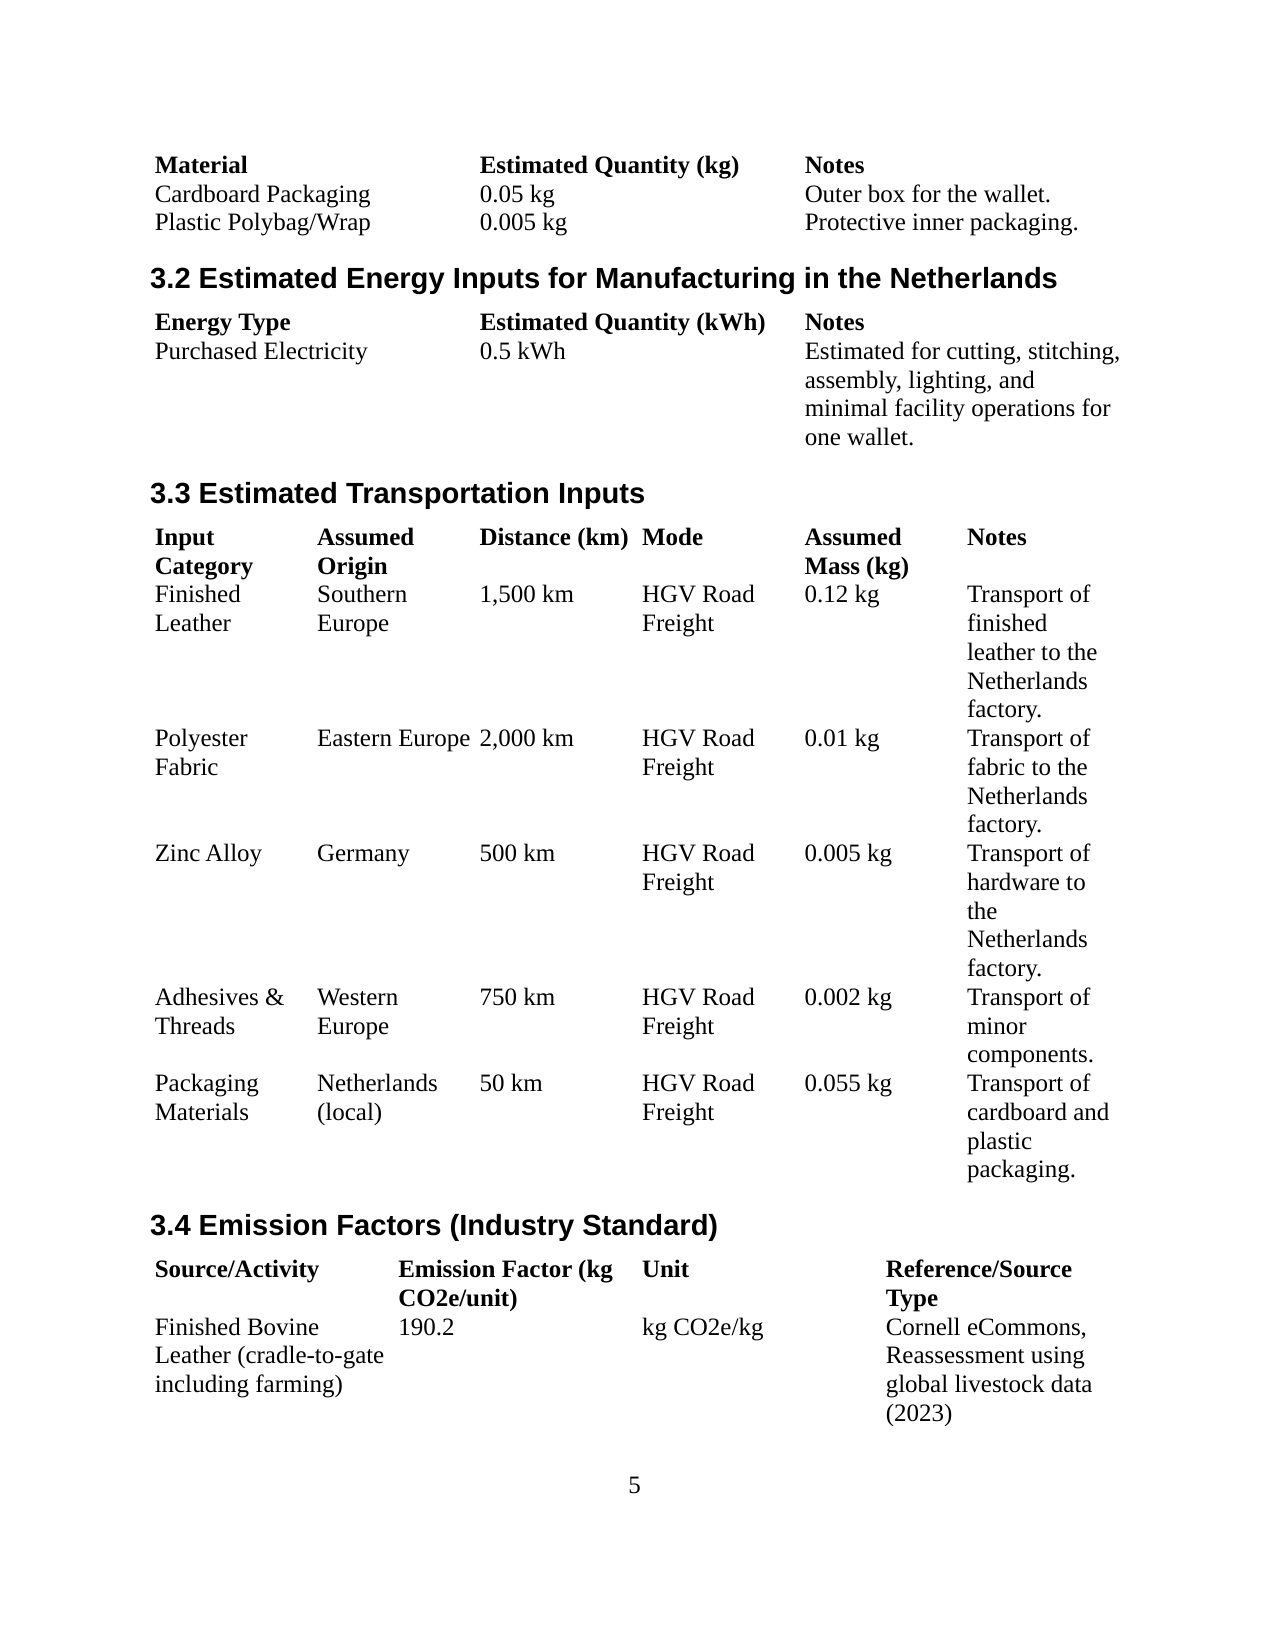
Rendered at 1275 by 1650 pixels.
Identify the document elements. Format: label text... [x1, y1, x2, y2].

table_cell 50 km [475, 1068, 637, 1183]
table_header Estimated Quantity (kg) [475, 150, 800, 179]
table_cell 1,500 km [475, 580, 637, 723]
subtitle 3.4 Emission Factors (Industry Standard) [150, 1208, 1125, 1242]
table_cell HGV Road Freight [638, 1068, 800, 1183]
table_header Notes [800, 307, 1125, 336]
table_cell Cornell eCommons, Reassessment using global livestock data (2023) [881, 1312, 1125, 1427]
table_cell Transport of finished leather to the Netherlands factory. [963, 580, 1125, 723]
table_header Notes [963, 522, 1125, 579]
table_header Mode [638, 522, 800, 579]
table_cell 0.005 kg [475, 208, 800, 236]
table_cell HGV Road Freight [638, 723, 800, 838]
table_cell Southern Europe [313, 580, 475, 723]
table_cell 0.005 kg [800, 838, 962, 982]
table_cell 500 km [475, 838, 637, 982]
table_cell Western Europe [313, 982, 475, 1068]
table_cell 750 km [475, 982, 637, 1068]
table_cell 0.055 kg [800, 1068, 962, 1183]
table_header Input Category [150, 522, 312, 579]
subtitle 3.3 Estimated Transportation Inputs [150, 476, 1125, 509]
table_cell Polyester Fabric [150, 723, 312, 838]
table_cell 0.01 kg [800, 723, 962, 838]
table_header Emission Factor (kg CO2e/unit) [394, 1254, 637, 1312]
table_header Material [150, 150, 475, 179]
table_cell Zinc Alloy [150, 838, 312, 982]
table_header Notes [800, 150, 1125, 179]
table_cell Transport of fabric to the Netherlands factory. [963, 723, 1125, 838]
table_cell HGV Road Freight [638, 838, 800, 982]
table_cell Finished Leather [150, 580, 312, 723]
table_cell 2,000 km [475, 723, 637, 838]
table_header Unit [638, 1254, 881, 1312]
table_cell kg CO2e/kg [638, 1312, 881, 1427]
table_header Distance (km) [475, 522, 637, 579]
table_cell Purchased Electricity [150, 336, 475, 451]
subtitle 3.2 Estimated Energy Inputs for Manufacturing in the Netherlands [150, 261, 1125, 295]
table_cell 190.2 [394, 1312, 637, 1427]
table_cell Cardboard Packaging [150, 179, 475, 207]
table_cell Packaging Materials [150, 1068, 312, 1183]
table_cell Transport of cardboard and plastic packaging. [963, 1068, 1125, 1183]
table_cell Germany [313, 838, 475, 982]
table_header Assumed Origin [313, 522, 475, 579]
table_header Energy Type [150, 307, 475, 336]
table_cell Plastic Polybag/Wrap [150, 208, 475, 236]
table_header Assumed Mass (kg) [800, 522, 962, 579]
table_cell 0.12 kg [800, 580, 962, 723]
table_cell 0.5 kWh [475, 336, 800, 451]
table_cell Adhesives & Threads [150, 982, 312, 1068]
table_header Reference/Source Type [881, 1254, 1125, 1312]
table_cell HGV Road Freight [638, 580, 800, 723]
table_cell HGV Road Freight [638, 982, 800, 1068]
table_cell Netherlands (local) [313, 1068, 475, 1183]
table_cell Finished Bovine Leather (cradle-to-gate including farming) [150, 1312, 394, 1427]
table_cell Protective inner packaging. [800, 208, 1125, 236]
table_header Source/Activity [150, 1254, 394, 1312]
table_cell Transport of hardware to the Netherlands factory. [963, 838, 1125, 982]
table_header Estimated Quantity (kWh) [475, 307, 800, 336]
table_cell 0.002 kg [800, 982, 962, 1068]
table_cell Eastern Europe [313, 723, 475, 838]
table_cell Transport of minor components. [963, 982, 1125, 1068]
table_cell 0.05 kg [475, 179, 800, 207]
table_cell Estimated for cutting, stitching, assembly, lighting, and minimal facility operations for one wallet. [800, 336, 1125, 451]
table_cell Outer box for the wallet. [800, 179, 1125, 207]
